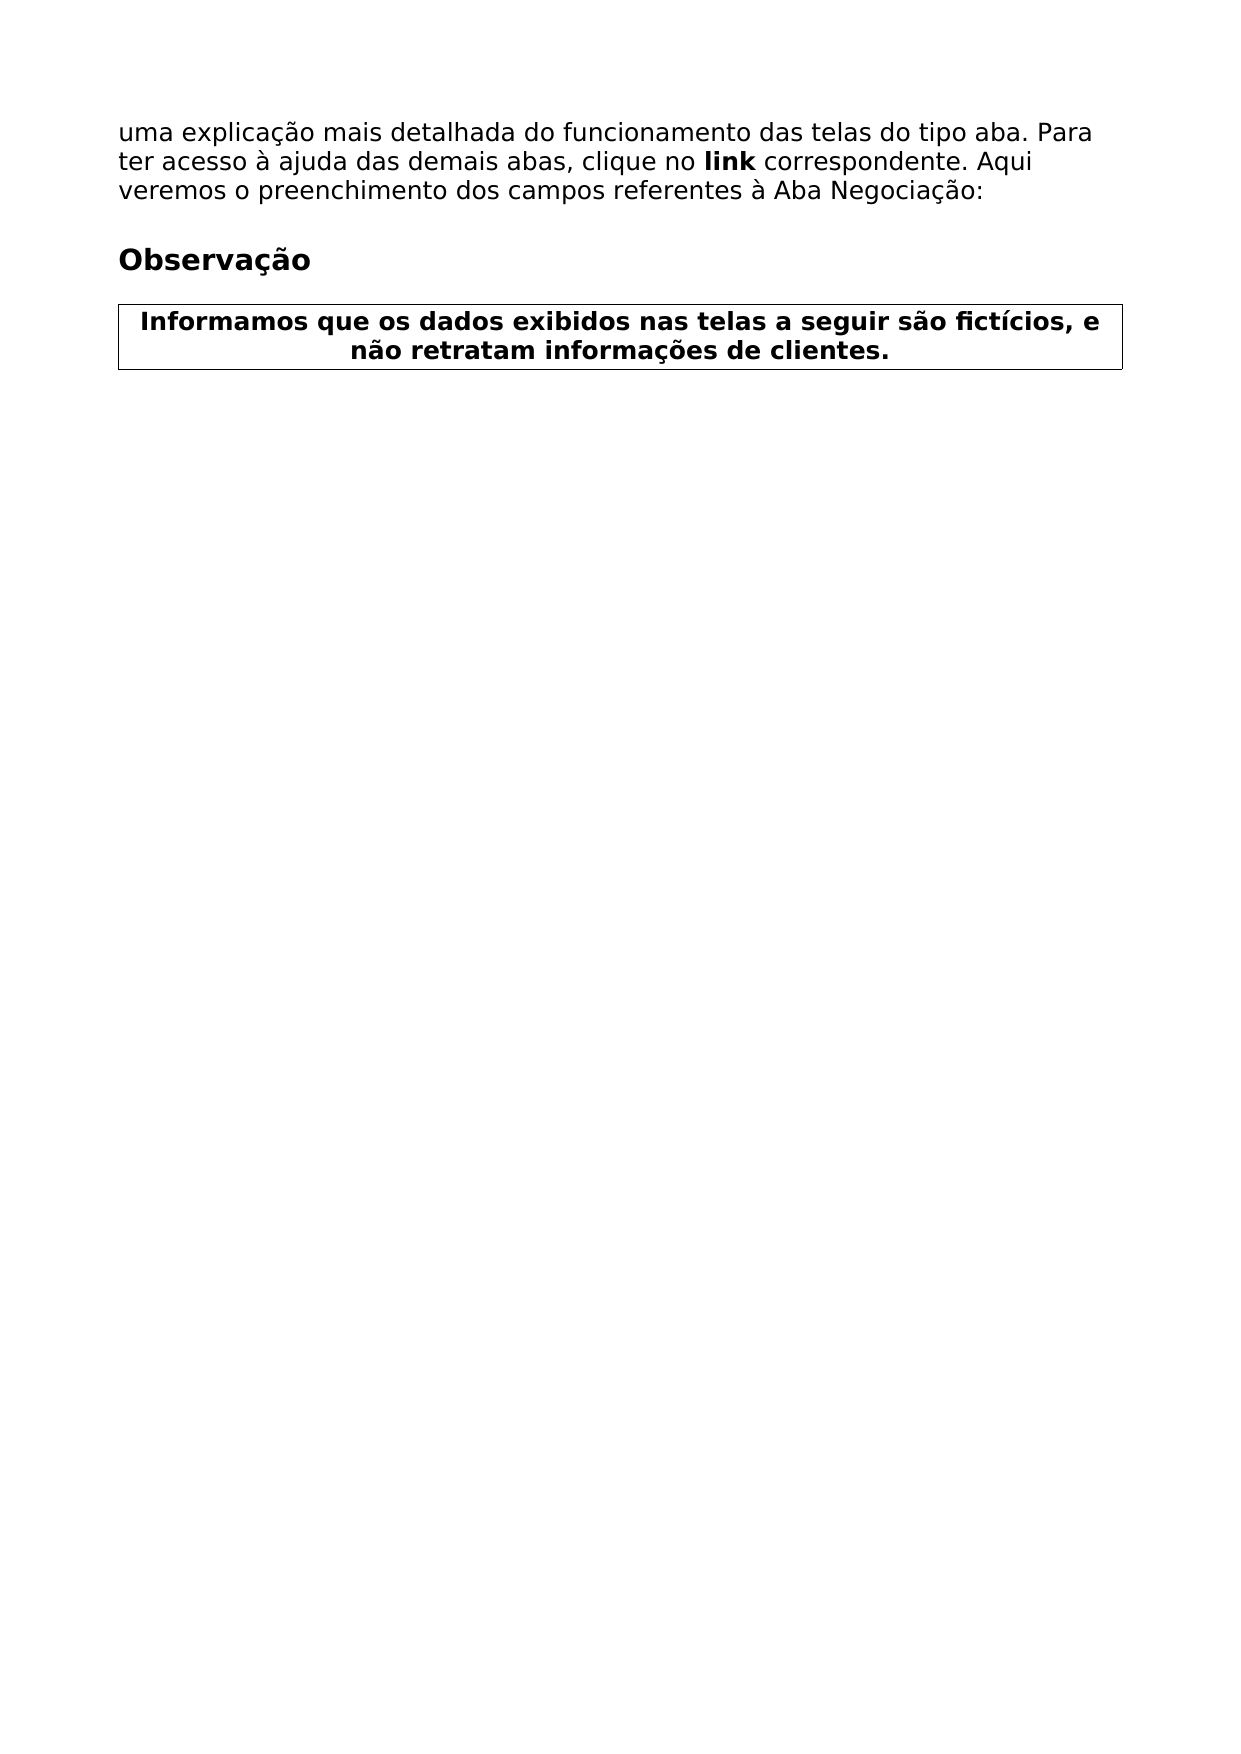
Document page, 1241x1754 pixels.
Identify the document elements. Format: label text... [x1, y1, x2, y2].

subtitle Observação [118, 243, 1122, 277]
text uma explicação mais detalhada do funcionamento das telas do tipo aba. Para ter acesso à ajuda das demais abas, clique no link correspondente. Aqui veremos o preenchimento dos campos referentes à Aba Negociação: [118, 118, 1122, 206]
table_header Informamos que os dados exibidos nas telas a seguir são fictícios, e não retratam informações de clientes. [119, 305, 1122, 369]
